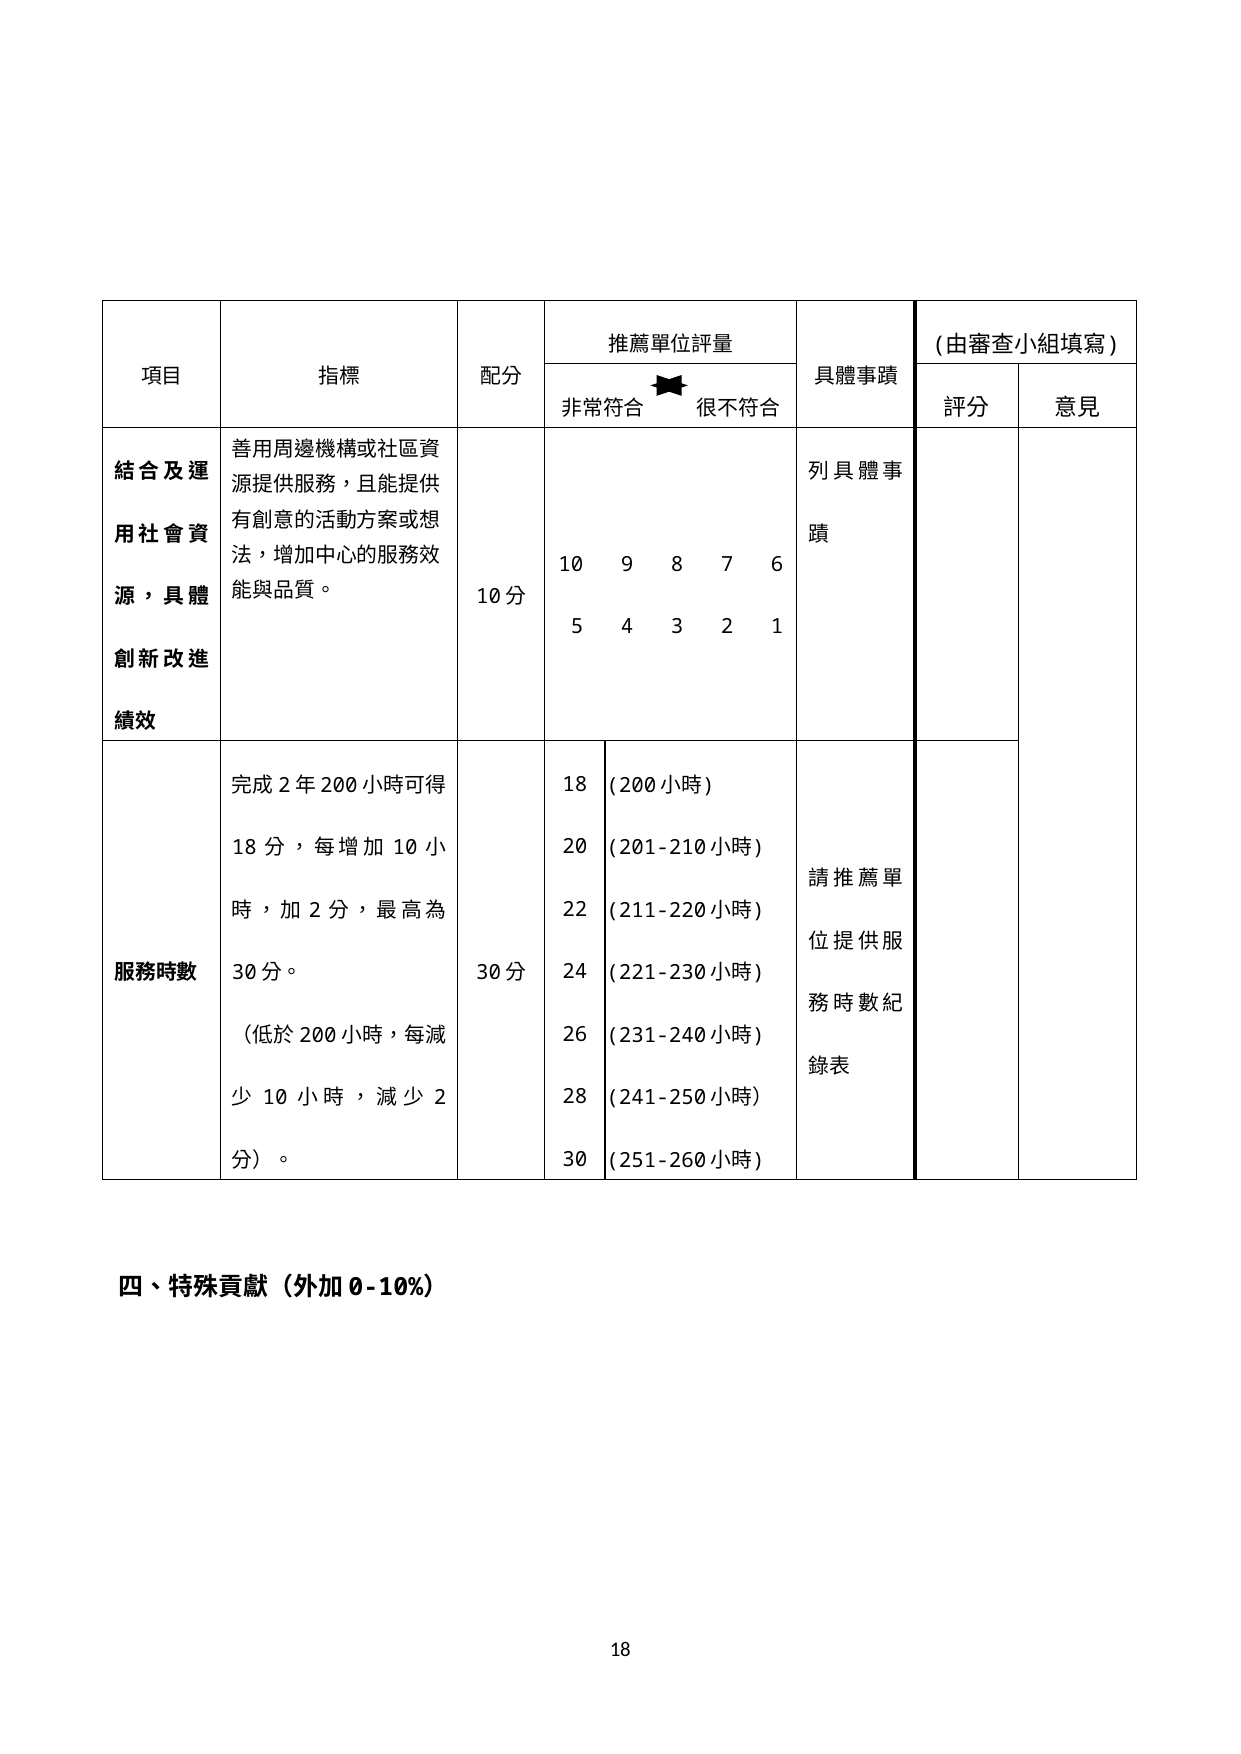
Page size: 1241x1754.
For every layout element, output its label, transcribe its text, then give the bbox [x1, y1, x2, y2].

table_cell 請推薦單位提供服務時數紀錄表 [797, 741, 913, 1179]
table_cell 18 20 22 24 26 28 30 [545, 741, 604, 1179]
table_cell 結合及運用社會資源，具體創新改進績效 [103, 428, 220, 740]
table_cell 非常符合 很不符合 [545, 364, 796, 427]
table_header 配分 [458, 301, 544, 427]
table_cell 10 9 8 7 6 5 4 3 2 1 [545, 428, 796, 740]
text 四、特殊貢獻（外加0-10%） [118, 1242, 1122, 1305]
table_cell 意見 [1019, 364, 1136, 427]
table_cell [917, 428, 1018, 740]
table_cell 列具體事蹟 [797, 428, 913, 740]
table_header (由審查小組填寫) [917, 301, 1136, 363]
table_cell (200小時) (201-210小時) (211-220小時) (221-230小時) (231-240小時) (241-250小時） (251-260小時) [606, 741, 796, 1179]
table_header 項目 [103, 301, 220, 427]
table_cell [917, 741, 1018, 1179]
table_cell 10分 [458, 428, 544, 740]
table_cell 30分 [458, 741, 544, 1179]
table_cell 完成2年200小時可得18分，每增加10小時，加2分，最高為30分。 （低於200小時，每減少10小時，減少2分）。 [221, 741, 457, 1179]
table_cell 服務時數 [103, 741, 220, 1179]
table_cell [1019, 428, 1136, 1179]
table_header 具體事蹟 [797, 301, 913, 427]
table_header 指標 [221, 301, 457, 427]
table_header 推薦單位評量 [545, 301, 796, 363]
table_cell 善用周邊機構或社區資源提供服務，且能提供有創意的活動方案或想法，增加中心的服務效能與品質。 [221, 428, 457, 740]
table_cell 評分 [917, 364, 1018, 427]
